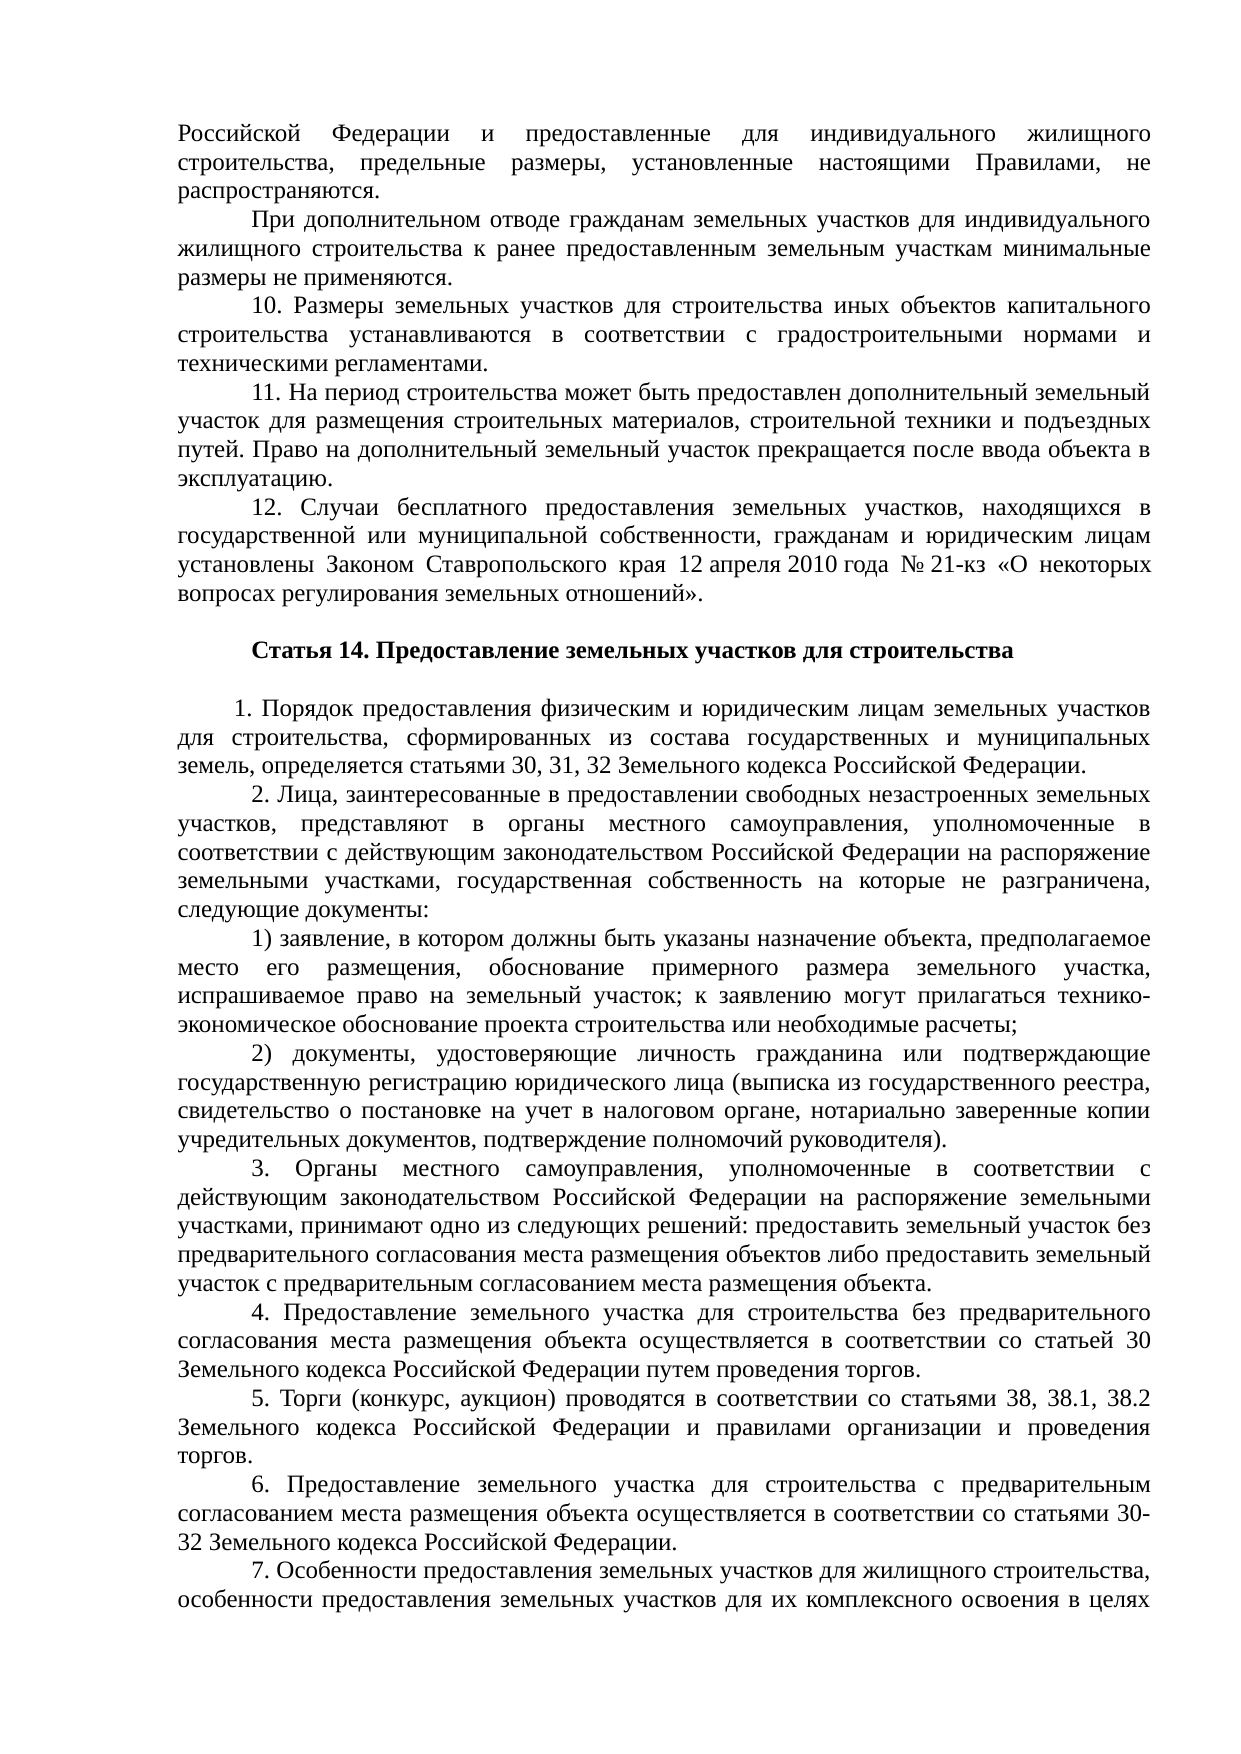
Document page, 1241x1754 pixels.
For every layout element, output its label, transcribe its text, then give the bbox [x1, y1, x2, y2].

text Статья 14. Предоставление земельных участков для строительства [177, 636, 1152, 664]
text 2. Лица, заинтересованные в предоставлении свободных незастроенных земельных участков, представляют в органы местного самоуправления, уполномоченные в соответствии с действующим законодательством Российской Федерации на распоряжение земельными участками, государственная собственность на которые не разграничена, следующие документы: [177, 779, 1152, 923]
text 11. На период строительства может быть предоставлен дополнительный земельный участок для размещения строительных материалов, строительной техники и подъездных путей. Право на дополнительный земельный участок прекращается после ввода объекта в эксплуатацию. [177, 377, 1152, 492]
text 1. Порядок предоставления физическим и юридическим лицам земельных участков для строительства, сформированных из состава государственных и муниципальных земель, определяется статьями 30, 31, 32 Земельного кодекса Российской Федерации. [177, 693, 1152, 779]
text Российской Федерации и предоставленные для индивидуального жилищного строительства, предельные размеры, установленные настоящими Правилами, не распространяются. [177, 118, 1152, 204]
text 2) документы, удостоверяющие личность гражданина или подтверждающие государственную регистрацию юридического лица (выписка из государственного реестра, свидетельство о постановке на учет в налоговом органе, нотариально заверенные копии учредительных документов, подтверждение полномочий руководителя). [177, 1038, 1152, 1153]
text 1) заявление, в котором должны быть указаны назначение объекта, предполагаемое место его размещения, обоснование примерного размера земельного участка, испрашиваемое право на земельный участок; к заявлению могут прилагаться технико-экономическое обоснование проекта строительства или необходимые расчеты; [177, 923, 1152, 1038]
text 10. Размеры земельных участков для строительства иных объектов капитального строительства устанавливаются в соответствии с градостроительными нормами и техническими регламентами. [177, 291, 1152, 377]
text 5. Торги (конкурс, аукцион) проводятся в соответствии со статьями 38, 38.1, 38.2 Земельного кодекса Российской Федерации и правилами организации и проведения торгов. [177, 1383, 1152, 1469]
text При дополнительном отводе гражданам земельных участков для индивидуального жилищного строительства к ранее предоставленным земельным участкам минимальные размеры не применяются. [177, 204, 1152, 291]
text 3. Органы местного самоуправления, уполномоченные в соответствии с действующим законодательством Российской Федерации на распоряжение земельными участками, принимают одно из следующих решений: предоставить земельный участок без предварительного согласования места размещения объектов либо предоставить земельный участок с предварительным согласованием места размещения объекта. [177, 1153, 1152, 1297]
text 6. Предоставление земельного участка для строительства с предварительным согласованием места размещения объекта осуществляется в соответствии со статьями 30-32 Земельного кодекса Российской Федерации. [177, 1469, 1152, 1556]
text 4. Предоставление земельного участка для строительства без предварительного согласования места размещения объекта осуществляется в соответствии со статьей 30 Земельного кодекса Российской Федерации путем проведения торгов. [177, 1297, 1152, 1383]
text 12. Случаи бесплатного предоставления земельных участков, находящихся в государственной или муниципальной собственности, гражданам и юридическим лицам установлены Законом Ставропольского края 12 апреля 2010 года № 21-кз «О некоторых вопросах регулирования земельных отношений». [177, 492, 1152, 607]
text 7. Особенности предоставления земельных участков для жилищного строительства, особенности предоставления земельных участков для их комплексного освоения в целях [177, 1556, 1152, 1613]
